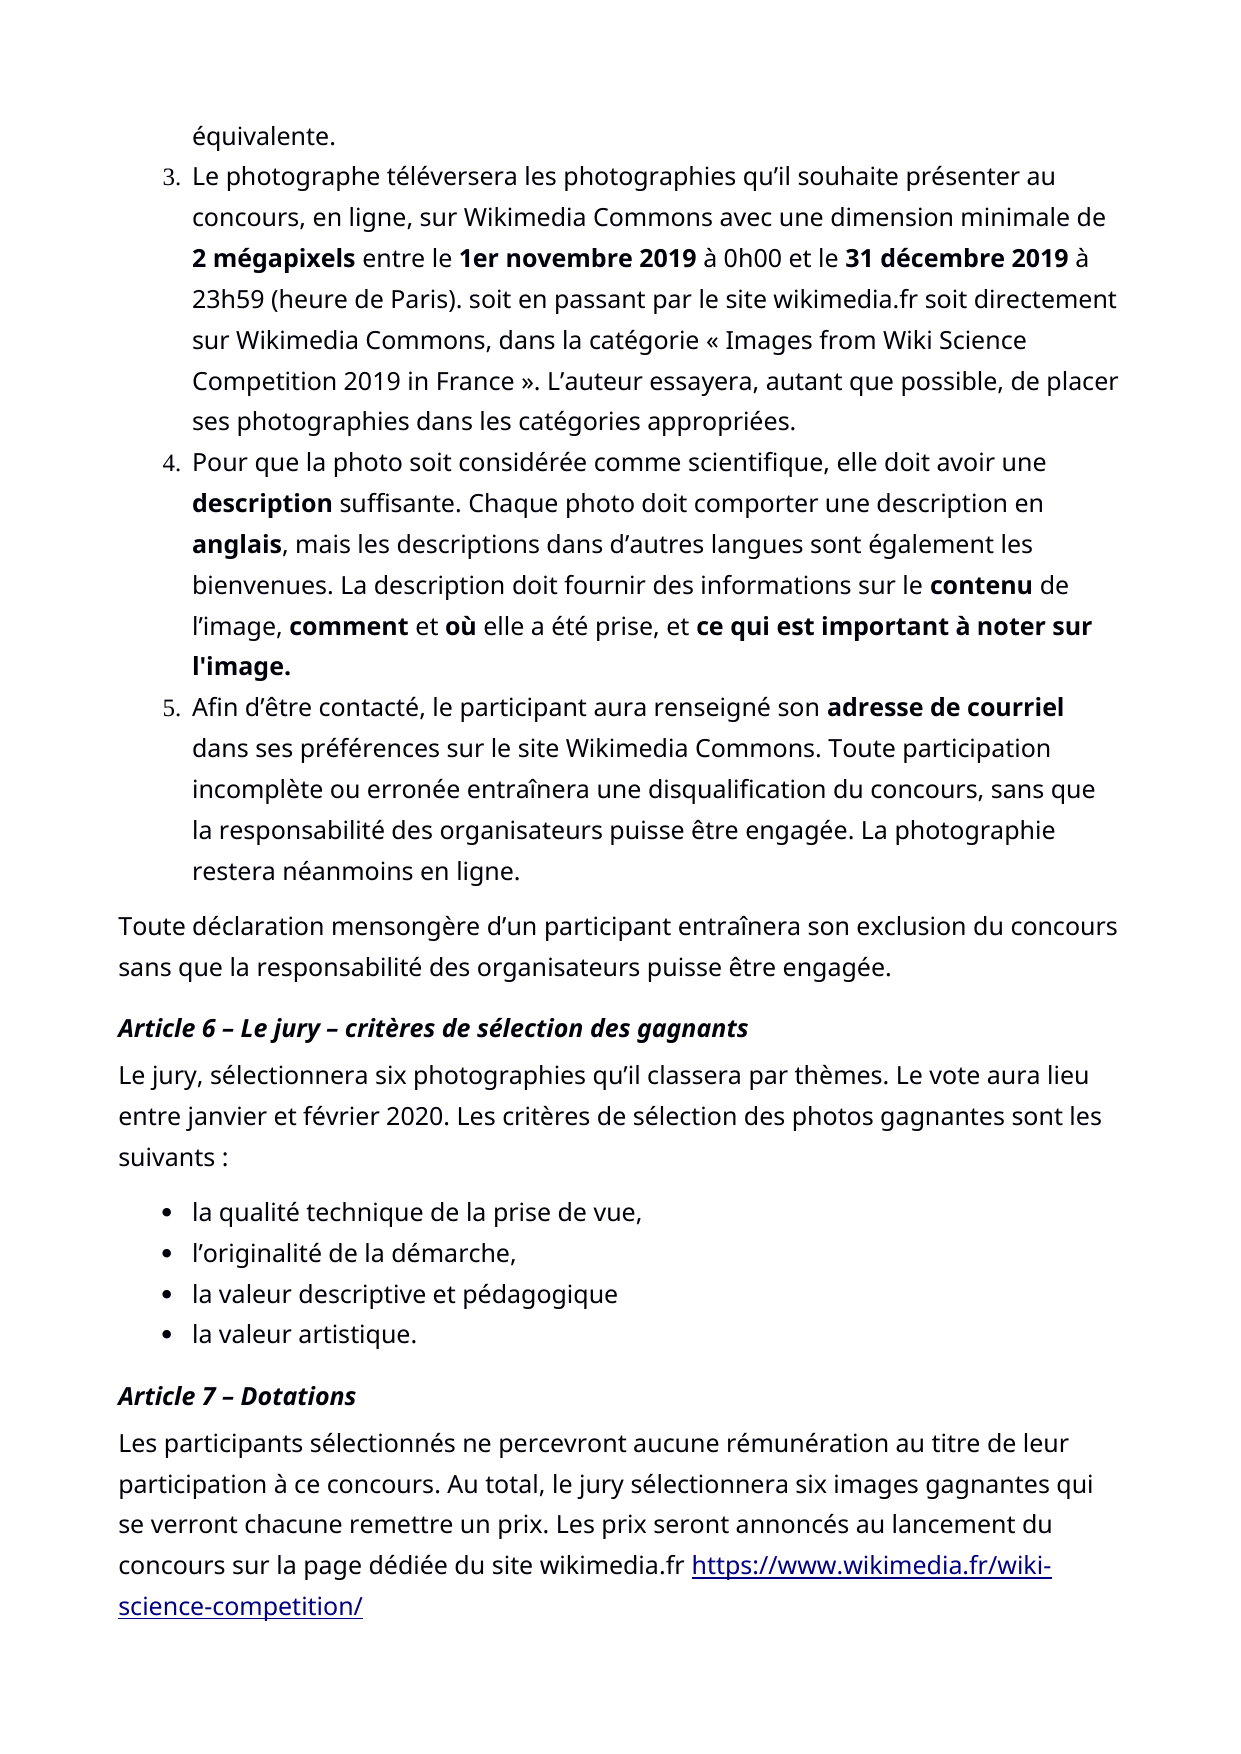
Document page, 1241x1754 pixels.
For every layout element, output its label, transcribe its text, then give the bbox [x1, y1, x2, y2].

list la valeur descriptive et pédagogique [162, 1276, 1122, 1310]
text Le jury, sélectionnera six photographies qu’il classera par thèmes. Le vote aura lieu entre janvier et février 2020. Les critères de sélection des photos gagnantes sont les suivants : [118, 1058, 1122, 1173]
list Le photographe téléversera les photographies qu’il souhaite présenter au concours, en ligne, sur Wikimedia Commons avec une dimension minimale de 2 mégapixels entre le 1er novembre 2019 à 0h00 et le 31 décembre 2019 à 23h59 (heure de Paris). soit en passant par le site wikimedia.fr soit directement sur Wikimedia Commons, dans la catégorie « Images from Wiki Science Competition 2019 in France ». L’auteur essayera, autant que possible, de placer ses photographies dans les catégories appropriées. [162, 159, 1122, 438]
list l’originalité de la démarche, [162, 1236, 1122, 1269]
subtitle Article 7 – Dotations [118, 1379, 1122, 1413]
text Toute déclaration mensongère d’un participant entraînera son exclusion du concours sans que la responsabilité des organisateurs puisse être engagée. [118, 908, 1122, 983]
list Pour que la photo soit considérée comme scientifique, elle doit avoir une description suffisante. Chaque photo doit comporter une description en anglais, mais les descriptions dans d’autres langues sont également les bienvenues. La description doit fournir des informations sur le contenu de l’image, comment et où elle a été prise, et ce qui est important à noter sur l'image. [162, 445, 1122, 683]
list la qualité technique de la prise de vue, [162, 1195, 1122, 1229]
text Les participants sélectionnés ne percevront aucune rémunération au titre de leur participation à ce concours. Au total, le jury sélectionnera six images gagnantes qui se verront chacune remettre un prix. Les prix seront annoncés au lancement du concours sur la page dédiée du site wikimedia.fr https://www.wikimedia.fr/wiki-science-competition/ [118, 1425, 1122, 1623]
subtitle Article 6 – Le jury – critères de sélection des gagnants [118, 1011, 1122, 1045]
list la valeur artistique. [162, 1317, 1122, 1351]
list Afin d’être contacté, le participant aura renseigné son adresse de courriel dans ses préférences sur le site Wikimedia Commons. Toute participation incomplète ou erronée entraînera une disqualification du concours, sans que la responsabilité des organisateurs puisse être engagée. La photographie restera néanmoins en ligne. [162, 690, 1122, 887]
list équivalente. [162, 118, 1122, 152]
